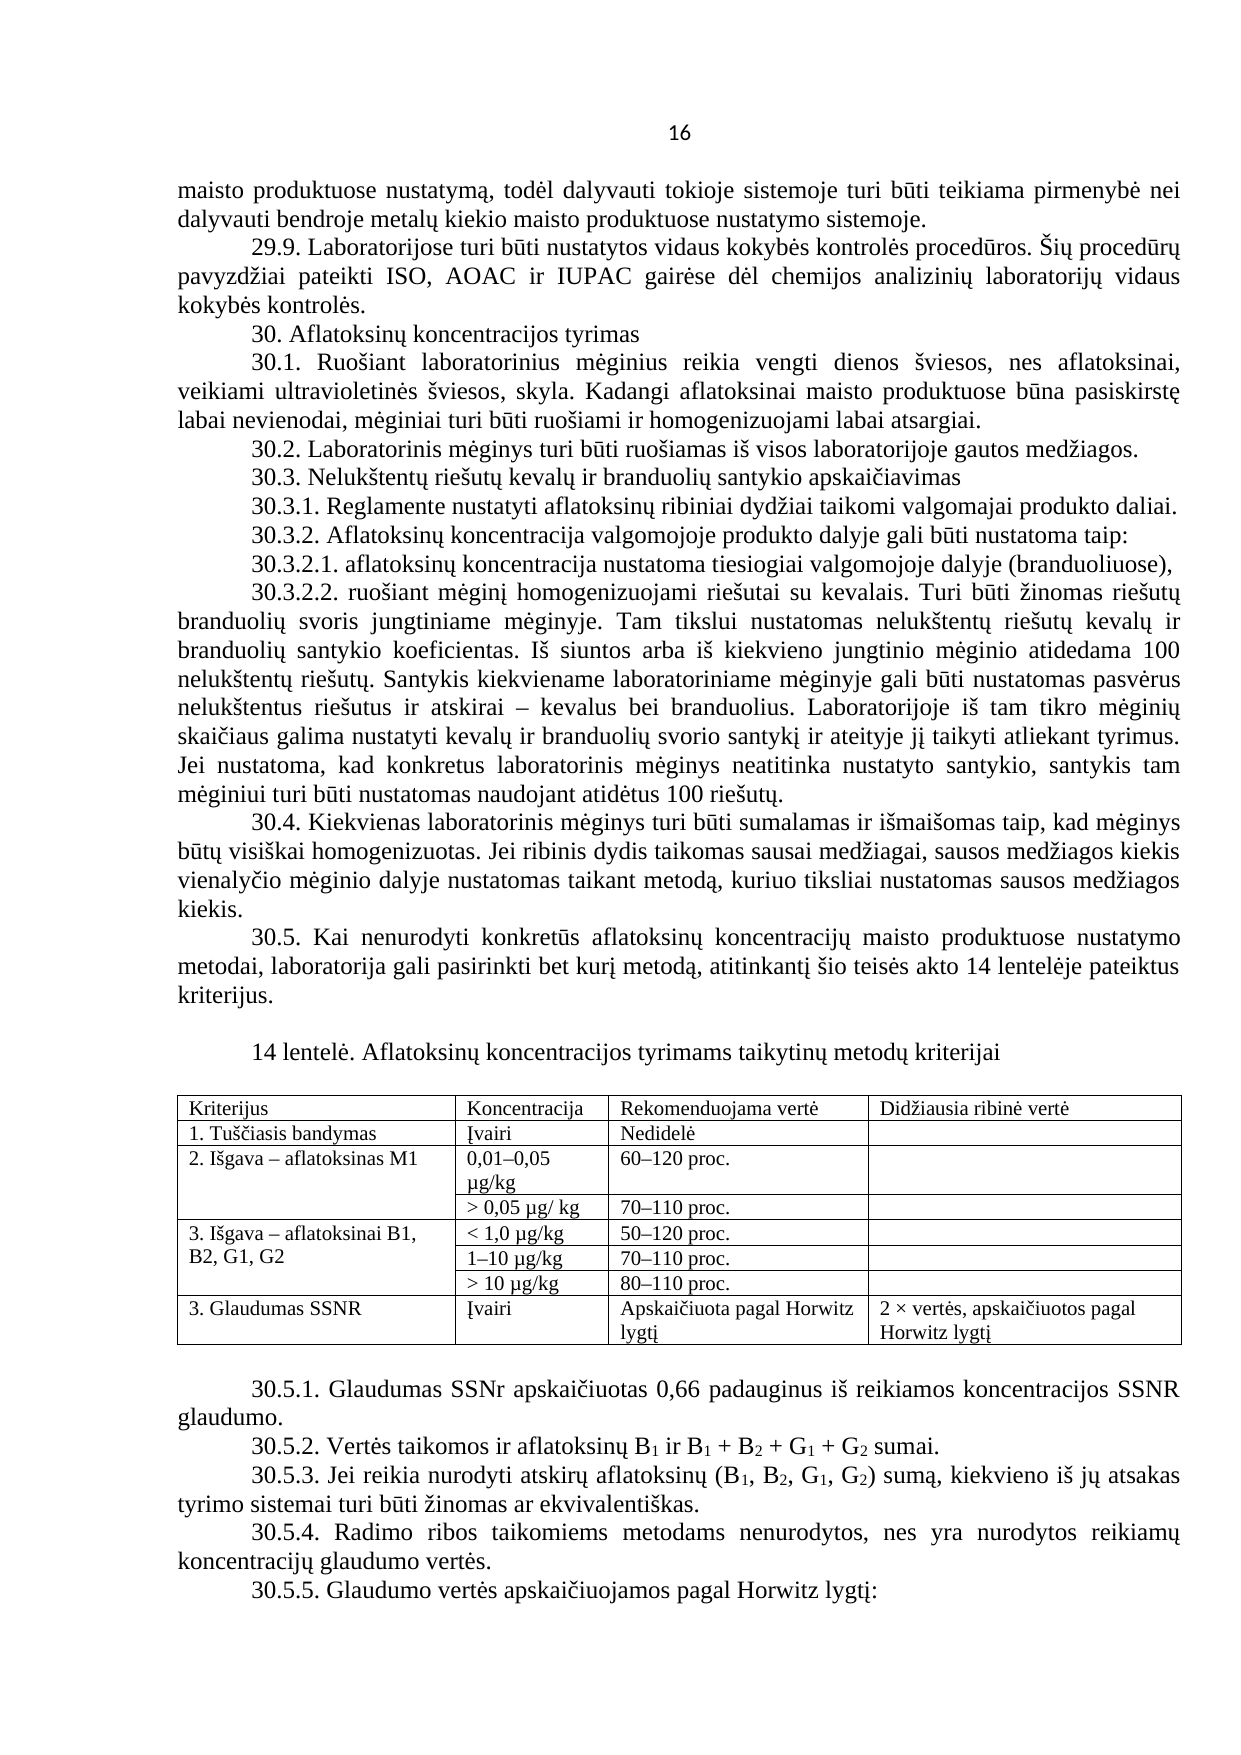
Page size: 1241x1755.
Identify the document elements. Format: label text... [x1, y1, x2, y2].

table_cell [869, 1220, 1181, 1244]
table_cell [869, 1121, 1181, 1145]
table_cell [869, 1146, 1181, 1194]
table_cell [869, 1271, 1181, 1295]
table_cell 50–120 proc. [609, 1220, 868, 1244]
table_cell 70–110 proc. [609, 1246, 868, 1269]
text 30.5. Kai nenurodyti konkretūs aflatoksinų koncentracijų maisto produktuose nustatymo metodai, laboratorija gali pasirinkti bet kurį metodą, atitinkantį šio teisės akto 14 lentelėje pateiktus kriterijus. [177, 922, 1181, 1009]
text 30.3.2. Aflatoksinų koncentracija valgomojoje produkto dalyje gali būti nustatoma taip: [177, 520, 1181, 549]
text 29.9. Laboratorijose turi būti nustatytos vidaus kokybės kontrolės procedūros. Šių procedūrų pavyzdžiai pateikti ISO, AOAC ir IUPAC gairėse dėl chemijos analizinių laboratorijų vidaus kokybės kontrolės. [177, 232, 1181, 319]
text 30.4. Kiekvienas laboratorinis mėginys turi būti sumalamas ir išmaišomas taip, kad mėginys būtų visiškai homogenizuotas. Jei ribinis dydis taikomas sausai medžiagai, sausos medžiagos kiekis vienalyčio mėginio dalyje nustatomas taikant metodą, kuriuo tiksliai nustatomas sausos medžiagos kiekis. [177, 807, 1181, 922]
text 30.3.2.1. aflatoksinų koncentracija nustatoma tiesiogiai valgomojoje dalyje (branduoliuose), [177, 549, 1181, 577]
text 30.3.1. Reglamente nustatyti aflatoksinų ribiniai dydžiai taikomi valgomajai produkto daliai. [177, 491, 1181, 520]
table_cell Įvairi [456, 1296, 608, 1344]
text maisto produktuose nustatymą, todėl dalyvauti tokioje sistemoje turi būti teikiama pirmenybė nei dalyvauti bendroje metalų kiekio maisto produktuose nustatymo sistemoje. [177, 175, 1181, 232]
text 30.2. Laboratorinis mėginys turi būti ruošiamas iš visos laboratorijoje gautos medžiagos. [177, 434, 1181, 462]
table_cell 3. Išgava – aflatoksinai B1, B2, G1, G2 [178, 1220, 455, 1295]
table_cell > 0,05 µg/ kg [456, 1195, 608, 1219]
text 30.5.4. Radimo ribos taikomiems metodams nenurodytos, nes yra nurodytos reikiamų koncentracijų glaudumo vertės. [177, 1517, 1181, 1575]
table_cell [869, 1246, 1181, 1269]
table_cell Įvairi [456, 1121, 608, 1145]
text 30.3.2.2. ruošiant mėginį homogenizuojami riešutai su kevalais. Turi būti žinomas riešutų branduolių svoris jungtiniame mėginyje. Tam tikslui nustatomas nelukštentų riešutų kevalų ir branduolių santykio koeficientas. Iš siuntos arba iš kiekvieno jungtinio mėginio atidedama 100 nelukštentų riešutų. Santykis kiekviename laboratoriniame mėginyje gali būti nustatomas pasvėrus nelukštentus riešutus ir atskirai – kevalus bei branduolius. Laboratorijoje iš tam tikro mėginių skaičiaus galima nustatyti kevalų ir branduolių svorio santykį ir ateityje jį taikyti atliekant tyrimus. Jei nustatoma, kad konkretus laboratorinis mėginys neatitinka nustatyto santykio, santykis tam mėginiui turi būti nustatomas naudojant atidėtus 100 riešutų. [177, 577, 1181, 807]
text 30. Aflatoksinų koncentracijos tyrimas [177, 319, 1181, 347]
table_cell 70–110 proc. [609, 1195, 868, 1219]
table_cell 2 × vertės, apskaičiuotos pagal Horwitz lygtį [869, 1296, 1181, 1344]
table_cell 1–10 µg/kg [456, 1246, 608, 1269]
table_header Didžiausia ribinė vertė [869, 1096, 1181, 1120]
table_cell 0,01–0,05 µg/kg [456, 1146, 608, 1194]
table_cell 1. Tuščiasis bandymas [178, 1121, 455, 1145]
table_header Koncentracija [456, 1096, 608, 1120]
table_cell 60–120 proc. [609, 1146, 868, 1194]
text 30.5.5. Glaudumo vertės apskaičiuojamos pagal Horwitz lygtį: [177, 1575, 1181, 1604]
table_cell 3. Glaudumas SSNR [178, 1296, 455, 1344]
text 14 lentelė. Aflatoksinų koncentracijos tyrimams taikytinų metodų kriterijai [177, 1037, 1181, 1066]
table_cell > 10 µg/kg [456, 1271, 608, 1295]
table_cell Nedidelė [609, 1121, 868, 1145]
text 30.1. Ruošiant laboratorinius mėginius reikia vengti dienos šviesos, nes aflatoksinai, veikiami ultravioletinės šviesos, skyla. Kadangi aflatoksinai maisto produktuose būna pasiskirstę labai nevienodai, mėginiai turi būti ruošiami ir homogenizuojami labai atsargiai. [177, 347, 1181, 434]
table_cell [869, 1195, 1181, 1219]
table_cell Apskaičiuota pagal Horwitz lygtį [609, 1296, 868, 1344]
text 30.5.2. Vertės taikomos ir aflatoksinų B1 ir B1 + B2 + G1 + G2 sumai. [177, 1431, 1181, 1460]
text 30.5.1. Glaudumas SSNr apskaičiuotas 0,66 padauginus iš reikiamos koncentracijos SSNR glaudumo. [177, 1374, 1181, 1431]
table_cell < 1,0 µg/kg [456, 1220, 608, 1244]
text 30.5.3. Jei reikia nurodyti atskirų aflatoksinų (B1, B2, G1, G2) sumą, kiekvieno iš jų atsakas tyrimo sistemai turi būti žinomas ar ekvivalentiškas. [177, 1460, 1181, 1517]
table_cell 80–110 proc. [609, 1271, 868, 1295]
table_header Kriterijus [178, 1096, 455, 1120]
table_header Rekomenduojama vertė [609, 1096, 868, 1120]
text 30.3. Nelukštentų riešutų kevalų ir branduolių santykio apskaičiavimas [177, 462, 1181, 491]
table_cell 2. Išgava – aflatoksinas M1 [178, 1146, 455, 1219]
